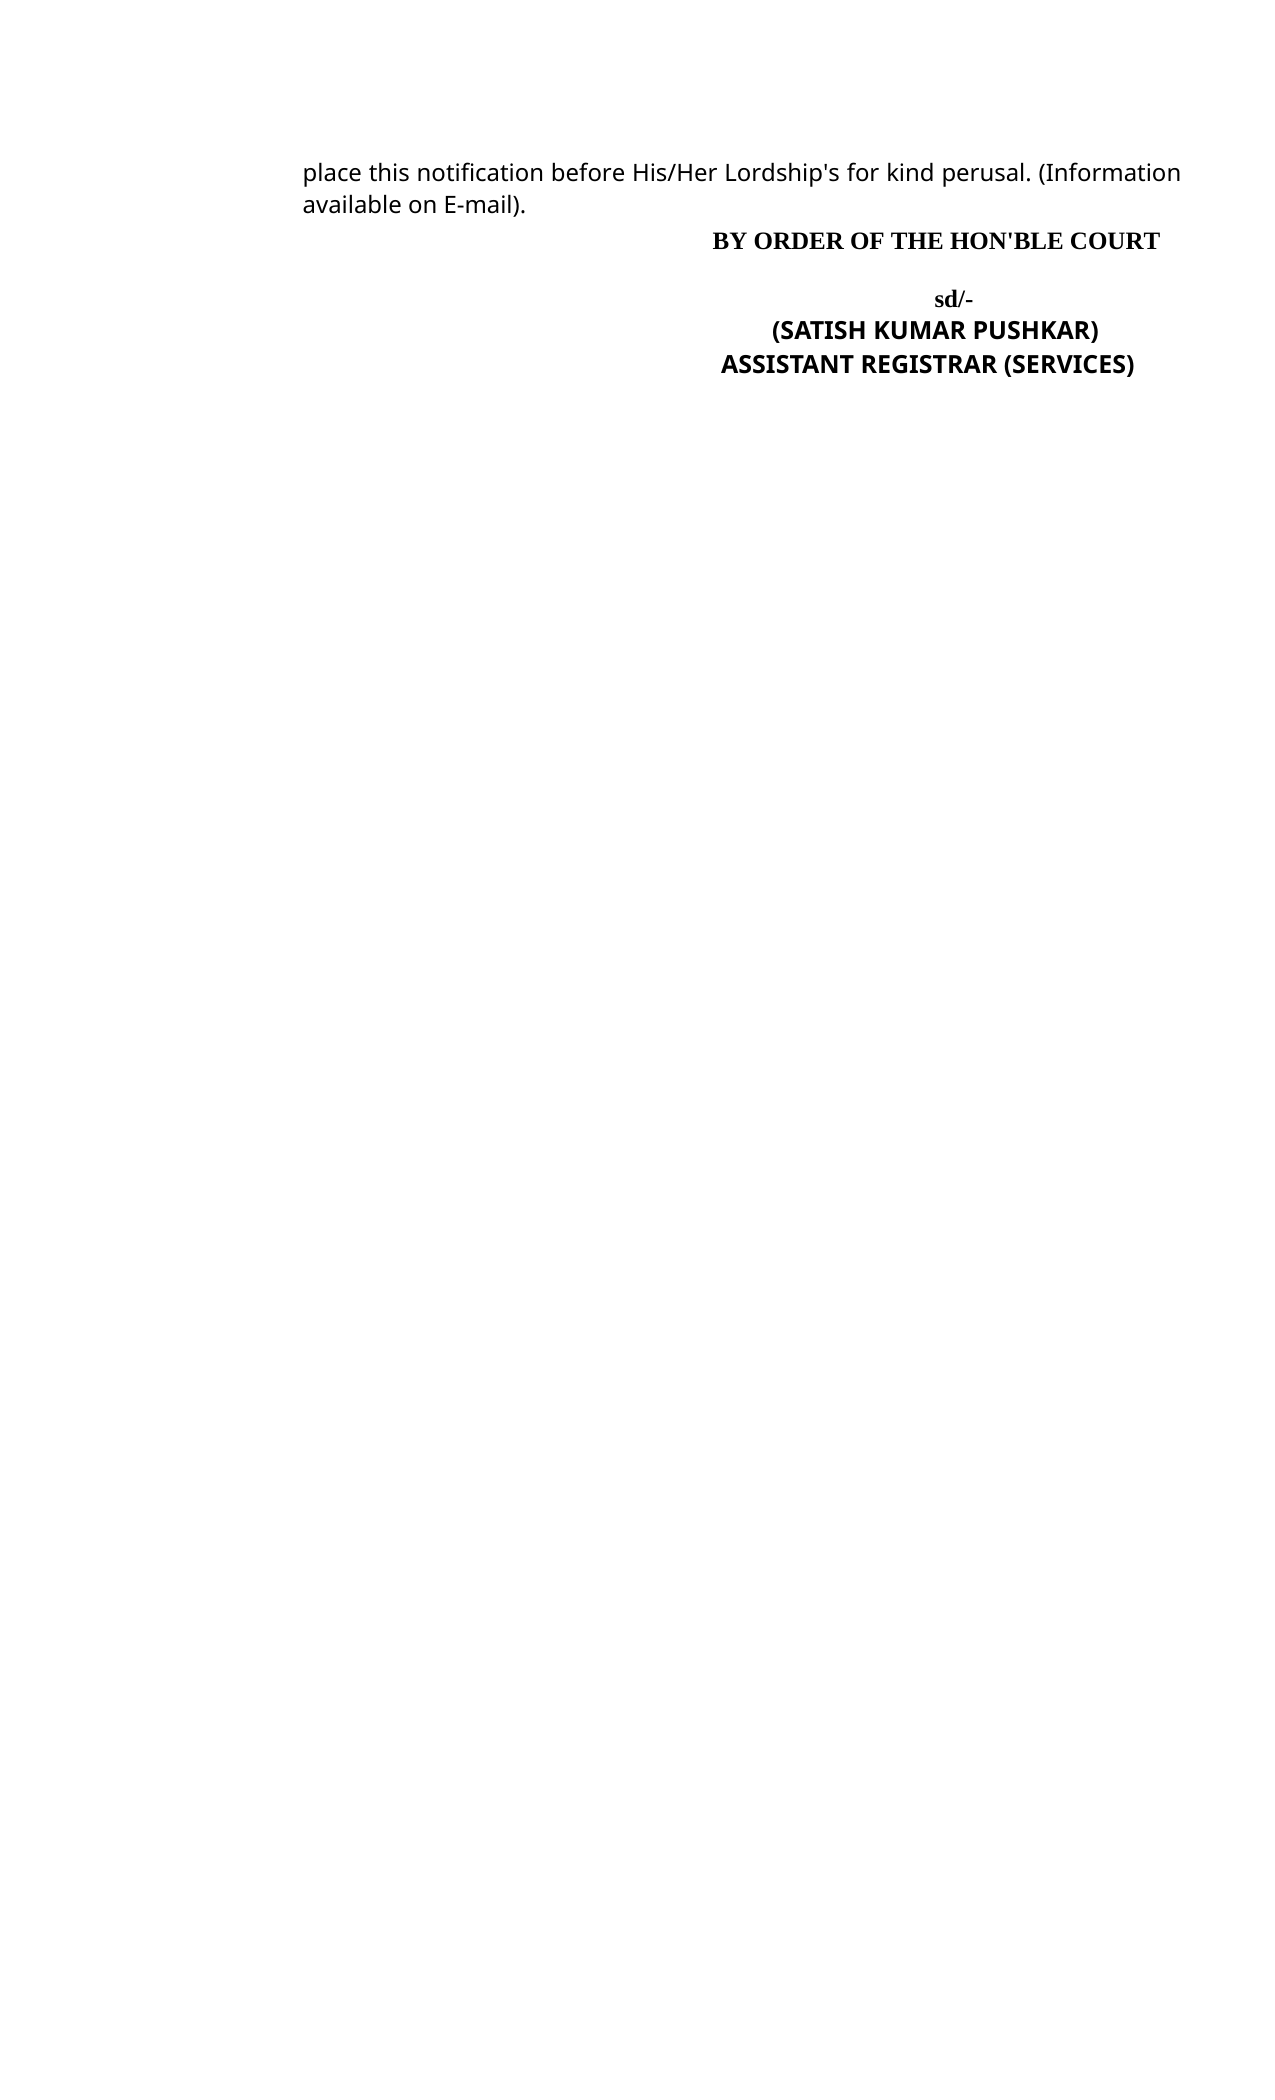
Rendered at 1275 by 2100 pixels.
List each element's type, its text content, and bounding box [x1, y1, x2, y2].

text sd/- (SATISH KUMAR PUSHKAR) ASSISTANT REGISTRAR (SERVICES) [212, 284, 1181, 381]
table_cell [227, 150, 297, 227]
text BY ORDER OF THE HON'BLE COURT [212, 227, 1181, 255]
table_cell place this notification before His/Her Lordship's for kind perusal. (Information available on E-mail). [297, 150, 1189, 227]
